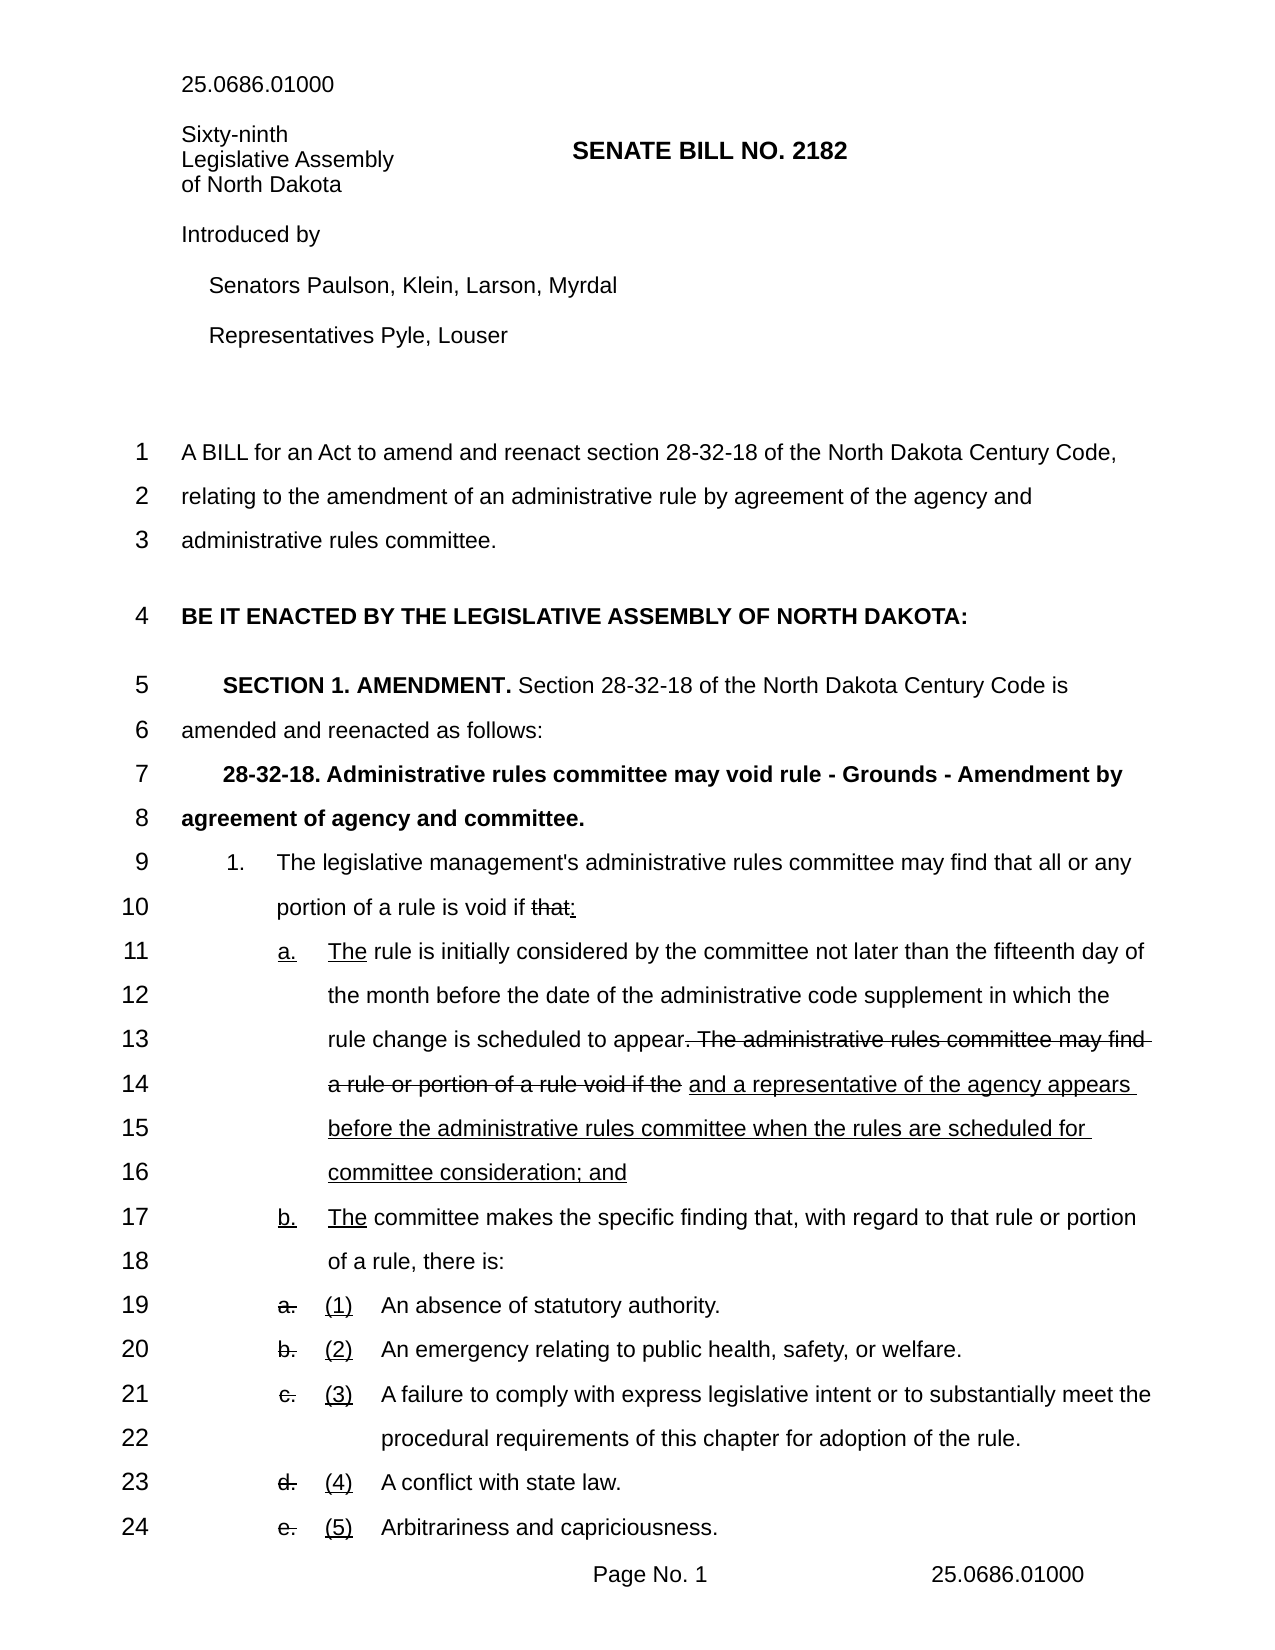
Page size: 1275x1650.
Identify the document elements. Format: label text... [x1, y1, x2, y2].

subtitle 28‑32‑18. Administrative rules committee may void rule ‑ Grounds ‑ Amendment by agreement of agency and committee. [181, 747, 1154, 835]
text d. (4) A conflict with state law. [181, 1455, 1154, 1499]
text b. The committee makes the specific finding that, with regard to that rule or portion of a rule, there is: [181, 1189, 1154, 1278]
text e. (5) Arbitrariness and capriciousness. [181, 1499, 1154, 1544]
text c. (3) A failure to comply with express legislative intent or to substantially meet the procedural requirements of this chapter for adoption of the rule. [181, 1367, 1154, 1455]
text Legislative Assembly [181, 148, 1154, 173]
title BILL NO. [565, 136, 848, 165]
text of North Dakota [181, 173, 1154, 198]
text 1. The legislative management's administrative rules committee may find that all or any portion of a rule is void if that: [181, 835, 1154, 924]
text Introduced by [181, 223, 1154, 248]
text Senators Paulson, Klein, Larson, Myrdal [208, 275, 1154, 298]
title A BILL for an Act to amend and reenact section 28‑32‑18 of the North Dakota Century Code, relating to the amendment of an administrative rule by agreement of the agency and administrative rules committee. [181, 425, 1154, 558]
text a. (1) An absence of statutory authority. [181, 1278, 1154, 1322]
text BE IT ENACTED BY THE LEGISLATIVE ASSEMBLY OF NORTH DAKOTA: [181, 589, 1154, 633]
text SECTION 1. AMENDMENT. Section 28‑32‑18 of the North Dakota Century Code is amended and reenacted as follows: [181, 658, 1154, 747]
text Representatives Pyle, Louser [208, 325, 1154, 348]
text b. (2) An emergency relating to public health, safety, or welfare. [181, 1322, 1154, 1367]
text a. The rule is initially considered by the committee not later than the fifteenth day of the month before the date of the administrative code supplement in which the rule change is scheduled to appear. The administrative rules committee may find a rule or portion of a rule void if the and a representative of the agency appears before the administrative rules committee when the rules are scheduled for committee consideration; and [181, 924, 1154, 1189]
text . [181, 73, 1154, 133]
